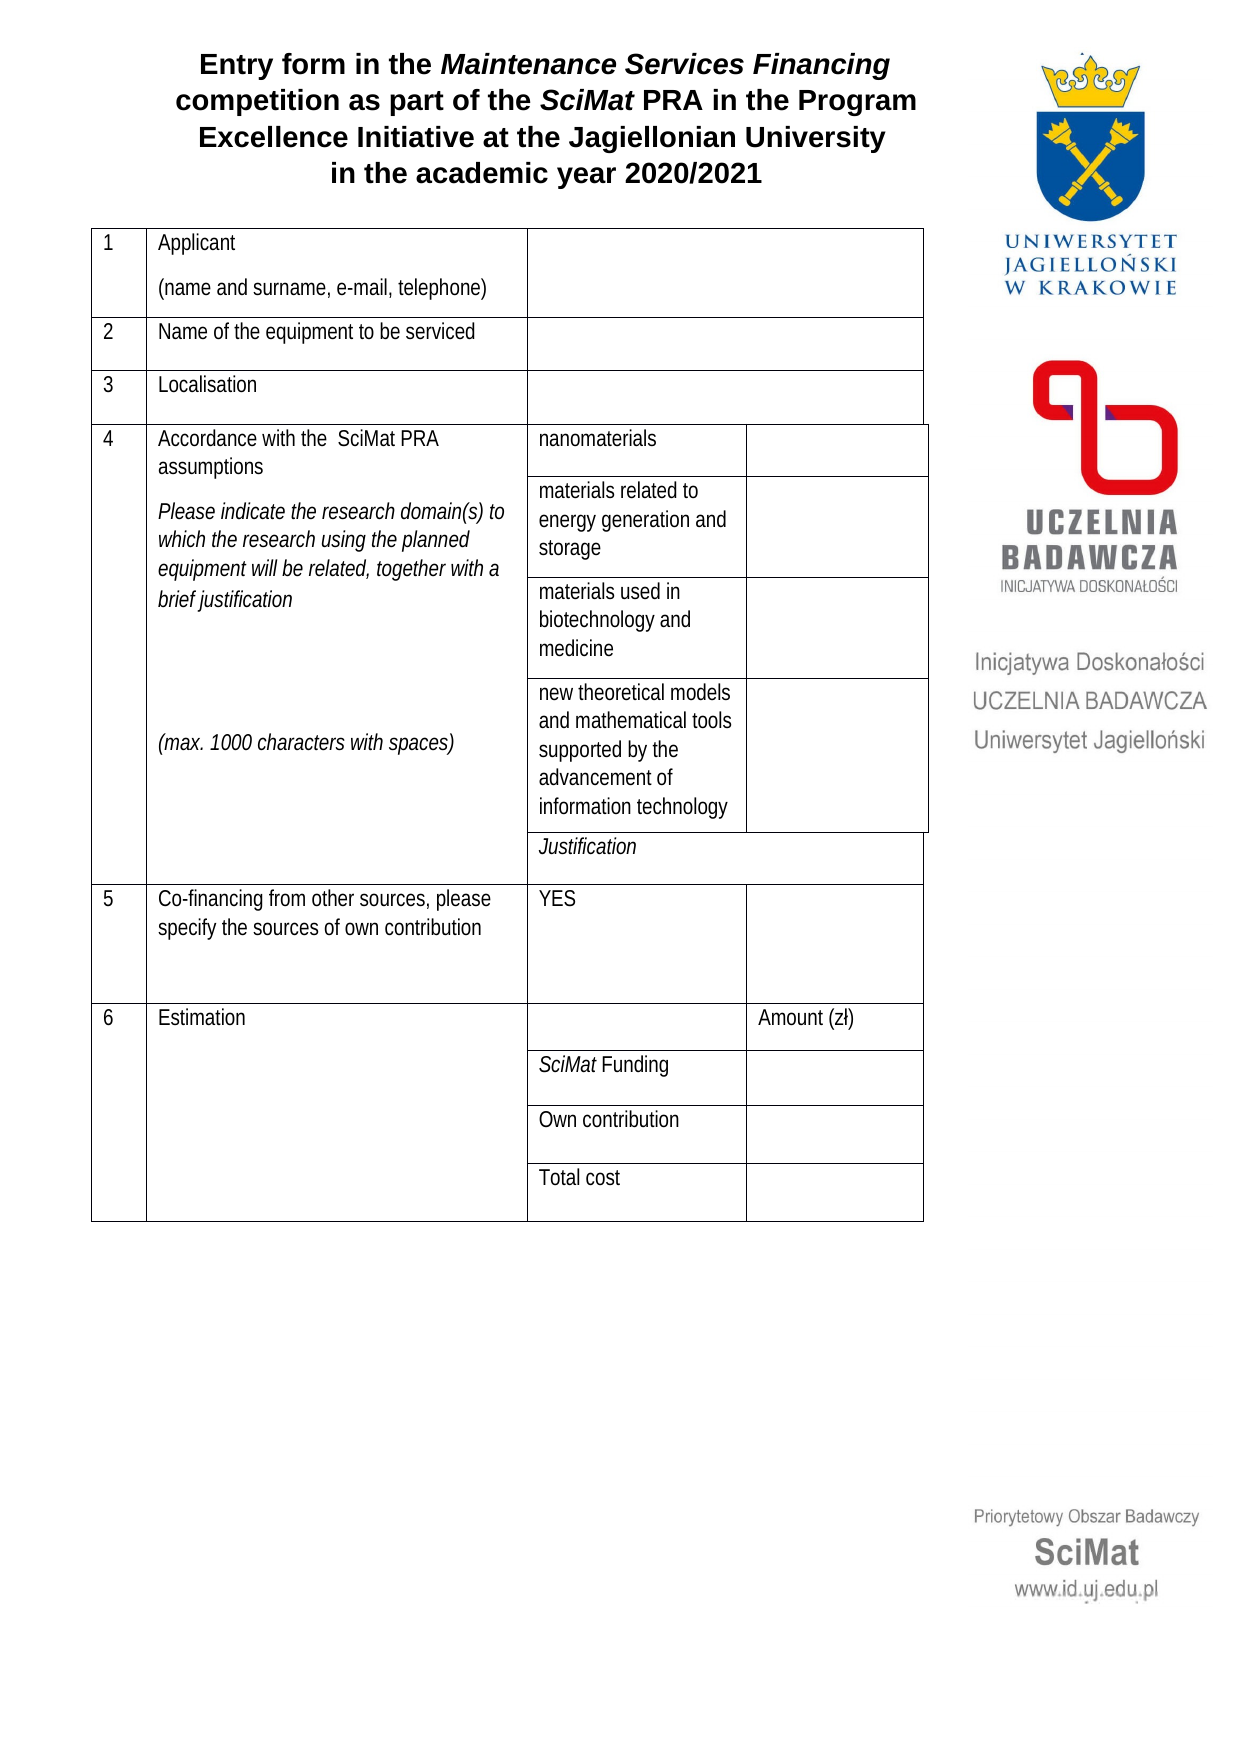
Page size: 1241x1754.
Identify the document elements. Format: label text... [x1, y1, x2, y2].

table_cell [924, 1163, 928, 1221]
table_cell Justification [528, 833, 923, 884]
table_cell materials related to energy generation and storage [528, 477, 746, 577]
text in the academic year 2020/2021 [148, 156, 945, 189]
table_cell [747, 477, 928, 577]
table_header Applicant (name and surname, e-mail, telephone) [147, 229, 527, 317]
table_cell [924, 370, 928, 423]
table_header 1 [92, 229, 146, 317]
table_cell [924, 1050, 928, 1104]
table_cell SciMat Funding [528, 1051, 746, 1104]
table_cell materials used in biotechnology and medicine [528, 578, 746, 678]
text Entry form in the Maintenance Services Financing competition as part of the SciMat PRA in the Program Excellence Initiative at the Jagiellonian University [148, 47, 945, 153]
table_cell [747, 1164, 923, 1221]
table_cell 6 [92, 1004, 146, 1221]
table_cell Co-financing from other sources, please specify the sources of own contribution [147, 885, 527, 1003]
table_cell Accordance with the SciMat PRA assumptions Please indicate the research domain(s) to which the research using the planned equipment will be related, together with a brief justification (max. 1000 characters with spaces) [147, 425, 527, 884]
table_cell 5 [92, 885, 146, 1003]
table_cell [747, 1106, 923, 1163]
table_header [528, 229, 923, 317]
table_cell [747, 1051, 923, 1104]
table_cell Localisation [147, 371, 527, 423]
table_cell [924, 317, 928, 370]
table_cell [924, 1003, 928, 1050]
table_cell nanomaterials [528, 425, 746, 476]
table_cell [528, 371, 923, 423]
table_cell Own contribution [528, 1106, 746, 1163]
table_cell [747, 425, 928, 476]
table_cell [924, 833, 928, 884]
table_cell [924, 1105, 928, 1163]
table_cell [747, 578, 928, 678]
table_header [924, 228, 928, 317]
table_cell Estimation [147, 1004, 527, 1221]
table_cell 3 [92, 371, 146, 423]
table_cell new theoretical models and mathematical tools supported by the advancement of information technology [528, 679, 746, 832]
table_cell [747, 885, 923, 1003]
table_cell [528, 1004, 746, 1050]
table_cell 4 [92, 425, 146, 884]
table_cell Total cost [528, 1164, 746, 1221]
table_cell [924, 884, 928, 1003]
table_cell 2 [92, 318, 146, 370]
table_cell Name of the equipment to be serviced [147, 318, 527, 370]
table_cell YES [528, 885, 746, 1003]
table_cell [747, 679, 928, 832]
picture [968, 47, 1214, 1607]
table_cell Amount (zł) [747, 1004, 923, 1050]
table_cell [528, 318, 923, 370]
